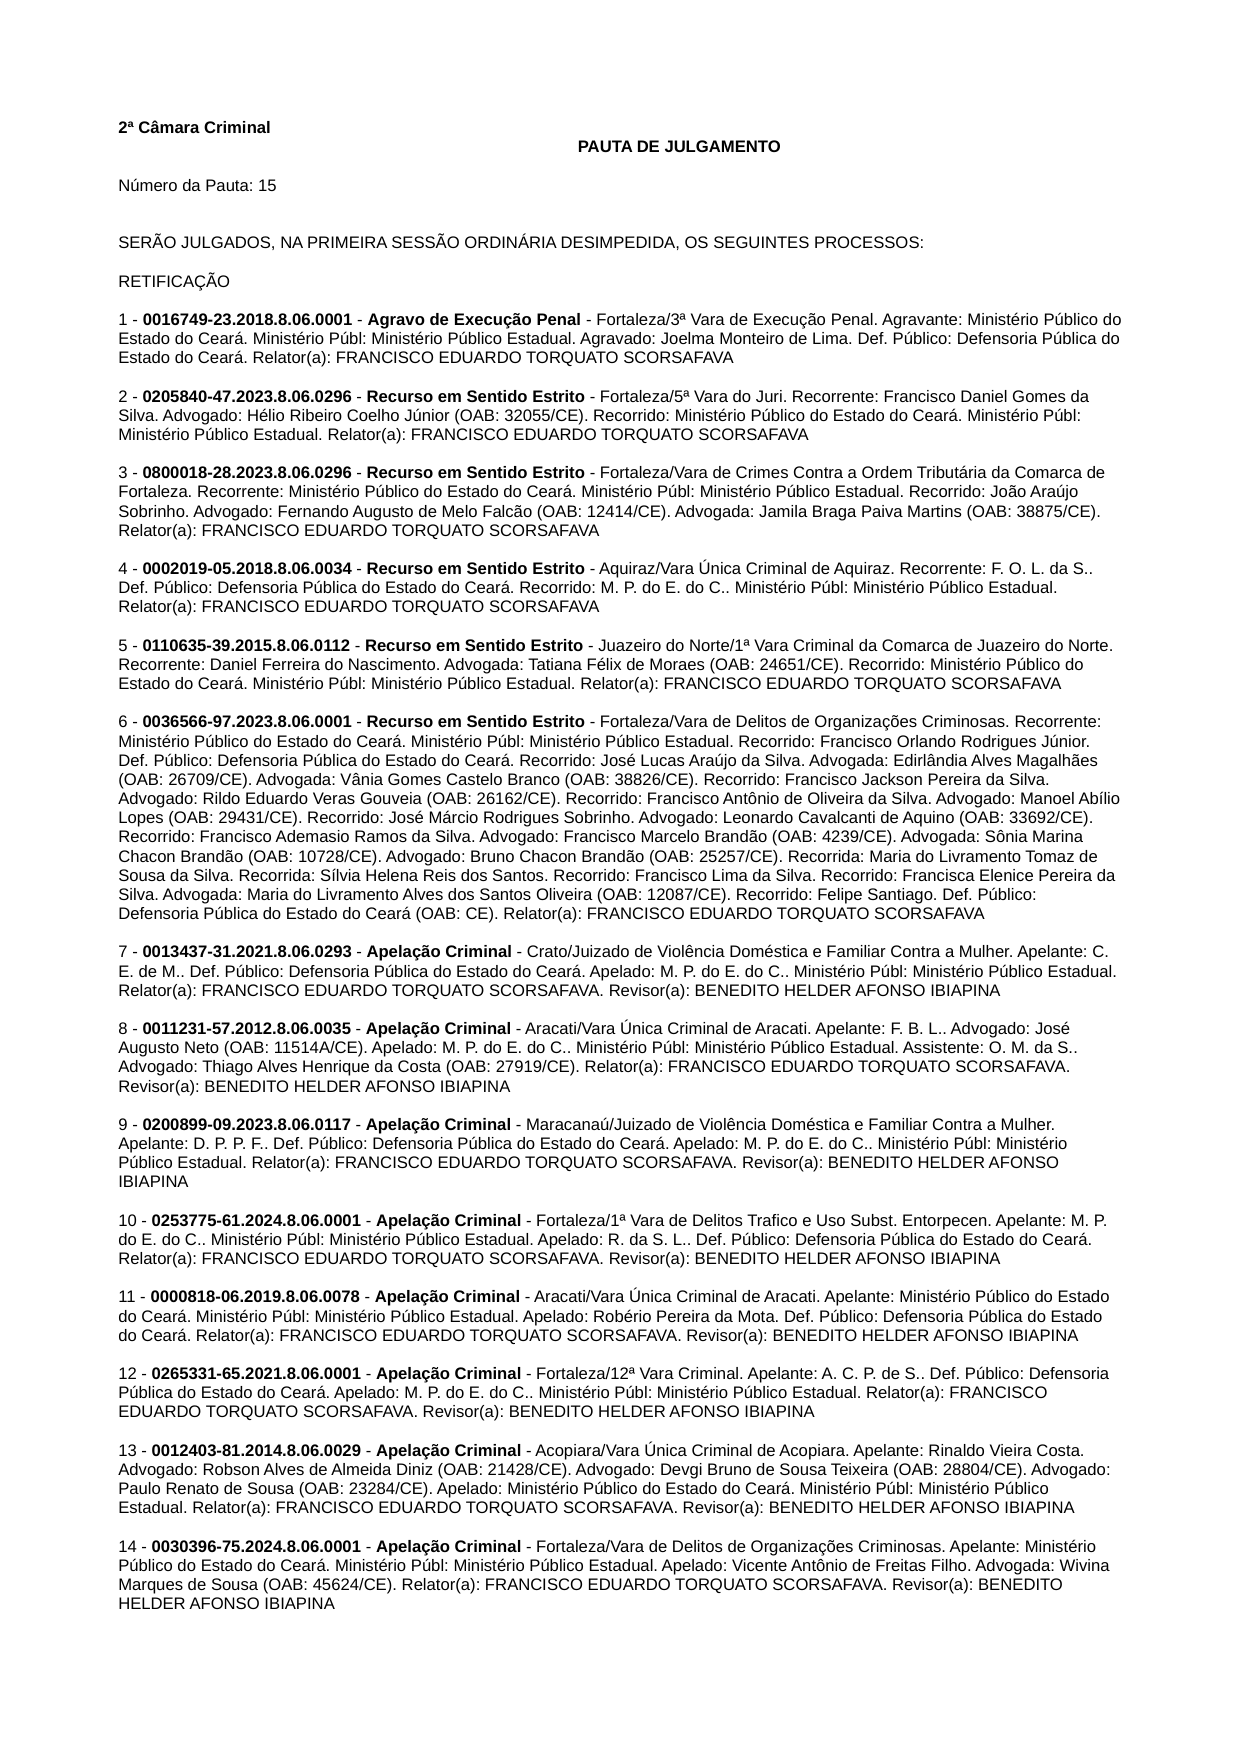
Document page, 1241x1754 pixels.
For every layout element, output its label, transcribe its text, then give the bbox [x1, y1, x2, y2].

text 12 - 0265331-65.2021.8.06.0001 - Apelação Criminal - Fortaleza/12ª Vara Criminal. Apelante: A. C. P. de S.. Def. Público: Defensoria Pública do Estado do Ceará. Apelado: M. P. do E. do C.. Ministério Públ: Ministério Público Estadual. Relator(a): FRANCISCO EDUARDO TORQUATO SCORSAFAVA. Revisor(a): BENEDITO HELDER AFONSO IBIAPINA [118, 1364, 1122, 1421]
text 1 - 0016749-23.2018.8.06.0001 - Agravo de Execução Penal - Fortaleza/3ª Vara de Execução Penal. Agravante: Ministério Público do Estado do Ceará. Ministério Públ: Ministério Público Estadual. Agravado: Joelma Monteiro de Lima. Def. Público: Defensoria Pública do Estado do Ceará. Relator(a): FRANCISCO EDUARDO TORQUATO SCORSAFAVA [118, 310, 1122, 367]
text 7 - 0013437-31.2021.8.06.0293 - Apelação Criminal - Crato/Juizado de Violência Doméstica e Familiar Contra a Mulher. Apelante: C. E. de M.. Def. Público: Defensoria Pública do Estado do Ceará. Apelado: M. P. do E. do C.. Ministério Públ: Ministério Público Estadual. Relator(a): FRANCISCO EDUARDO TORQUATO SCORSAFAVA. Revisor(a): BENEDITO HELDER AFONSO IBIAPINA [118, 942, 1122, 1000]
text 3 - 0800018-28.2023.8.06.0296 - Recurso em Sentido Estrito - Fortaleza/Vara de Crimes Contra a Ordem Tributária da Comarca de Fortaleza. Recorrente: Ministério Público do Estado do Ceará. Ministério Públ: Ministério Público Estadual. Recorrido: João Araújo Sobrinho. Advogado: Fernando Augusto de Melo Falcão (OAB: 12414/CE). Advogada: Jamila Braga Paiva Martins (OAB: 38875/CE). Relator(a): FRANCISCO EDUARDO TORQUATO SCORSAFAVA [118, 463, 1122, 540]
text SERÃO JULGADOS, NA PRIMEIRA SESSÃO ORDINÁRIA DESIMPEDIDA, OS SEGUINTES PROCESSOS: [118, 233, 1122, 252]
text 2ª Câmara Criminal [118, 118, 1122, 137]
text 8 - 0011231-57.2012.8.06.0035 - Apelação Criminal - Aracati/Vara Única Criminal de Aracati. Apelante: F. B. L.. Advogado: José Augusto Neto (OAB: 11514A/CE). Apelado: M. P. do E. do C.. Ministério Públ: Ministério Público Estadual. Assistente: O. M. da S.. Advogado: Thiago Alves Henrique da Costa (OAB: 27919/CE). Relator(a): FRANCISCO EDUARDO TORQUATO SCORSAFAVA. Revisor(a): BENEDITO HELDER AFONSO IBIAPINA [118, 1019, 1122, 1096]
text 11 - 0000818-06.2019.8.06.0078 - Apelação Criminal - Aracati/Vara Única Criminal de Aracati. Apelante: Ministério Público do Estado do Ceará. Ministério Públ: Ministério Público Estadual. Apelado: Robério Pereira da Mota. Def. Público: Defensoria Pública do Estado do Ceará. Relator(a): FRANCISCO EDUARDO TORQUATO SCORSAFAVA. Revisor(a): BENEDITO HELDER AFONSO IBIAPINA [118, 1287, 1122, 1345]
text PAUTA DE JULGAMENTO [118, 137, 1122, 156]
text 10 - 0253775-61.2024.8.06.0001 - Apelação Criminal - Fortaleza/1ª Vara de Delitos Trafico e Uso Subst. Entorpecen. Apelante: M. P. do E. do C.. Ministério Públ: Ministério Público Estadual. Apelado: R. da S. L.. Def. Público: Defensoria Pública do Estado do Ceará. Relator(a): FRANCISCO EDUARDO TORQUATO SCORSAFAVA. Revisor(a): BENEDITO HELDER AFONSO IBIAPINA [118, 1211, 1122, 1268]
text 6 - 0036566-97.2023.8.06.0001 - Recurso em Sentido Estrito - Fortaleza/Vara de Delitos de Organizações Criminosas. Recorrente: Ministério Público do Estado do Ceará. Ministério Públ: Ministério Público Estadual. Recorrido: Francisco Orlando Rodrigues Júnior. Def. Público: Defensoria Pública do Estado do Ceará. Recorrido: José Lucas Araújo da Silva. Advogada: Edirlândia Alves Magalhães (OAB: 26709/CE). Advogada: Vânia Gomes Castelo Branco (OAB: 38826/CE). Recorrido: Francisco Jackson Pereira da Silva. Advogado: Rildo Eduardo Veras Gouveia (OAB: 26162/CE). Recorrido: Francisco Antônio de Oliveira da Silva. Advogado: Manoel Abílio Lopes (OAB: 29431/CE). Recorrido: José Márcio Rodrigues Sobrinho. Advogado: Leonardo Cavalcanti de Aquino (OAB: 33692/CE). Recorrido: Francisco Ademasio Ramos da Silva. Advogado: Francisco Marcelo Brandão (OAB: 4239/CE). Advogada: Sônia Marina Chacon Brandão (OAB: 10728/CE). Advogado: Bruno Chacon Brandão (OAB: 25257/CE). Recorrida: Maria do Livramento Tomaz de Sousa da Silva. Recorrida: Sílvia Helena Reis dos Santos. Recorrido: Francisco Lima da Silva. Recorrido: Francisca Elenice Pereira da Silva. Advogada: Maria do Livramento Alves dos Santos Oliveira (OAB: 12087/CE). Recorrido: Felipe Santiago. Def. Público: Defensoria Pública do Estado do Ceará (OAB: CE). Relator(a): FRANCISCO EDUARDO TORQUATO SCORSAFAVA [118, 712, 1122, 923]
text 9 - 0200899-09.2023.8.06.0117 - Apelação Criminal - Maracanaú/Juizado de Violência Doméstica e Familiar Contra a Mulher. Apelante: D. P. P. F.. Def. Público: Defensoria Pública do Estado do Ceará. Apelado: M. P. do E. do C.. Ministério Públ: Ministério Público Estadual. Relator(a): FRANCISCO EDUARDO TORQUATO SCORSAFAVA. Revisor(a): BENEDITO HELDER AFONSO IBIAPINA [118, 1115, 1122, 1191]
text 4 - 0002019-05.2018.8.06.0034 - Recurso em Sentido Estrito - Aquiraz/Vara Única Criminal de Aquiraz. Recorrente: F. O. L. da S.. Def. Público: Defensoria Pública do Estado do Ceará. Recorrido: M. P. do E. do C.. Ministério Públ: Ministério Público Estadual. Relator(a): FRANCISCO EDUARDO TORQUATO SCORSAFAVA [118, 559, 1122, 616]
text 13 - 0012403-81.2014.8.06.0029 - Apelação Criminal - Acopiara/Vara Única Criminal de Acopiara. Apelante: Rinaldo Vieira Costa. Advogado: Robson Alves de Almeida Diniz (OAB: 21428/CE). Advogado: Devgi Bruno de Sousa Teixeira (OAB: 28804/CE). Advogado: Paulo Renato de Sousa (OAB: 23284/CE). Apelado: Ministério Público do Estado do Ceará. Ministério Públ: Ministério Público Estadual. Relator(a): FRANCISCO EDUARDO TORQUATO SCORSAFAVA. Revisor(a): BENEDITO HELDER AFONSO IBIAPINA [118, 1441, 1122, 1517]
text Número da Pauta: 15 [118, 176, 1122, 195]
text 2 - 0205840-47.2023.8.06.0296 - Recurso em Sentido Estrito - Fortaleza/5ª Vara do Juri. Recorrente: Francisco Daniel Gomes da Silva. Advogado: Hélio Ribeiro Coelho Júnior (OAB: 32055/CE). Recorrido: Ministério Público do Estado do Ceará. Ministério Públ: Ministério Público Estadual. Relator(a): FRANCISCO EDUARDO TORQUATO SCORSAFAVA [118, 386, 1122, 444]
text 14 - 0030396-75.2024.8.06.0001 - Apelação Criminal - Fortaleza/Vara de Delitos de Organizações Criminosas. Apelante: Ministério Público do Estado do Ceará. Ministério Públ: Ministério Público Estadual. Apelado: Vicente Antônio de Freitas Filho. Advogada: Wivina Marques de Sousa (OAB: 45624/CE). Relator(a): FRANCISCO EDUARDO TORQUATO SCORSAFAVA. Revisor(a): BENEDITO HELDER AFONSO IBIAPINA [118, 1536, 1122, 1613]
text RETIFICAÇÃO [118, 271, 1122, 291]
text 5 - 0110635-39.2015.8.06.0112 - Recurso em Sentido Estrito - Juazeiro do Norte/1ª Vara Criminal da Comarca de Juazeiro do Norte. Recorrente: Daniel Ferreira do Nascimento. Advogada: Tatiana Félix de Moraes (OAB: 24651/CE). Recorrido: Ministério Público do Estado do Ceará. Ministério Públ: Ministério Público Estadual. Relator(a): FRANCISCO EDUARDO TORQUATO SCORSAFAVA [118, 636, 1122, 693]
